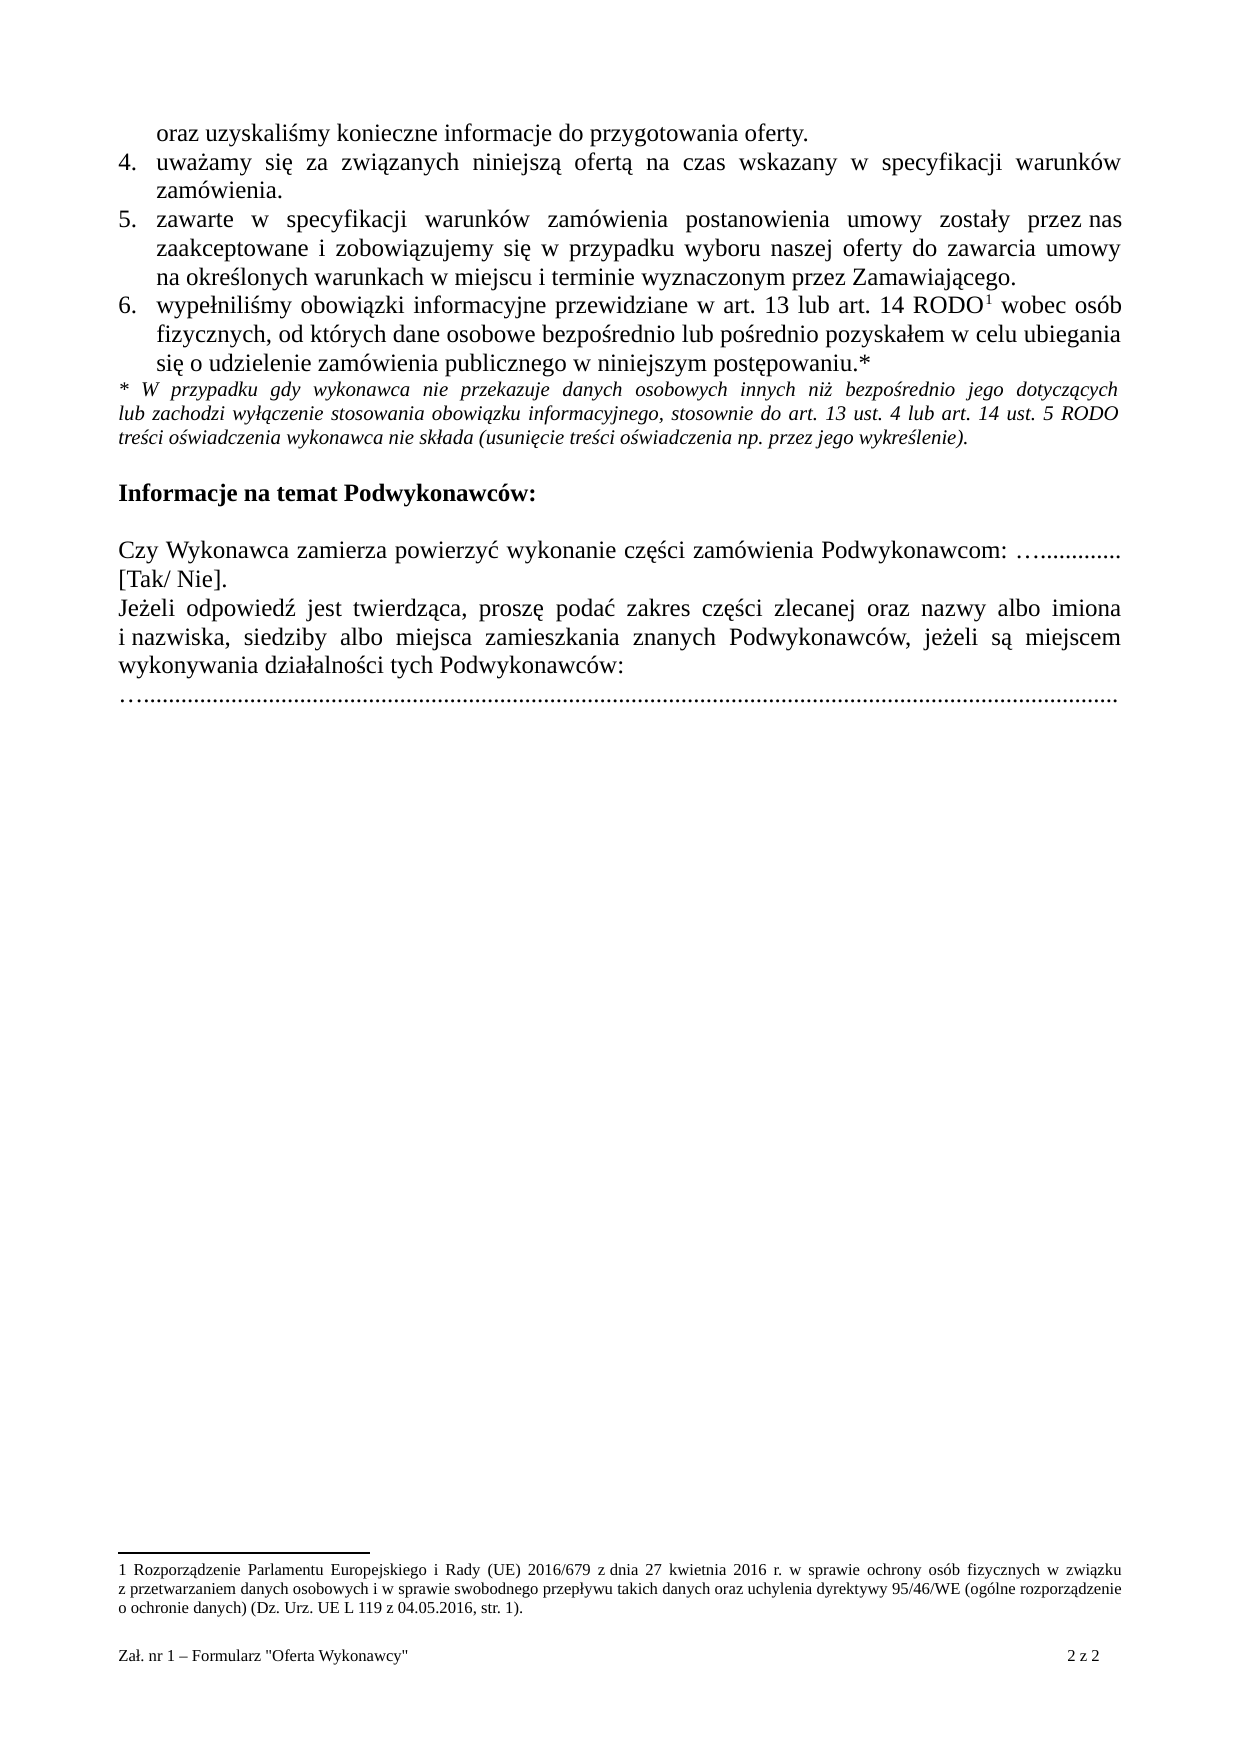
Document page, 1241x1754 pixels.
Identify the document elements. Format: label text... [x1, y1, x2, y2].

text * W przypadku gdy wykonawca nie przekazuje danych osobowych innych niż bezpośrednio jego dotyczących lub zachodzi wyłączenie stosowania obowiązku informacyjnego, stosownie do art. 13 ust. 4 lub art. 14 ust. 5 RODO treści oświadczenia wykonawca nie składa (usunięcie treści oświadczenia np. przez jego wykreślenie). [118, 377, 1122, 449]
list wypełniliśmy obowiązki informacyjne przewidziane w art. 13 lub art. 14 RODO wobec osób fizycznych, od których dane osobowe bezpośrednio lub pośrednio pozyskałem w celu ubiegania się o udzielenie zamówienia publicznego w niniejszym postępowaniu.* [118, 291, 1122, 377]
list uważamy się za związanych niniejszą ofertą na czas wskazany w specyfikacji warunków zamówienia. [118, 147, 1122, 204]
text …............................................................................................................................................................ [118, 679, 1122, 708]
list Rozporządzenie Parlamentu Europejskiego i Rady (UE) 2016/679 z dnia 27 kwietnia 2016 r. w sprawie ochrony osób fizycznych w związku z przetwarzaniem danych osobowych i w sprawie swobodnego przepływu takich danych oraz uchylenia dyrektywy 95/46/WE (ogólne rozporządzenie o ochronie danych) (Dz. Urz. UE L 119 z 04.05.2016, str. 1). [118, 1559, 1122, 1617]
list zawarte w specyfikacji warunków zamówienia postanowienia umowy zostały przez nas zaakceptowane i zobowiązujemy się w przypadku wyboru naszej oferty do zawarcia umowy na określonych warunkach w miejscu i terminie wyznaczonym przez Zamawiającego. [118, 204, 1122, 291]
text Czy Wykonawca zamierza powierzyć wykonanie części zamówienia Podwykonawcom: …............. [Tak/ Nie]. [118, 535, 1122, 593]
list oraz uzyskaliśmy konieczne informacje do przygotowania oferty. [118, 118, 1122, 147]
text Jeżeli odpowiedź jest twierdząca, proszę podać zakres części zlecanej oraz nazwy albo imiona i nazwiska, siedziby albo miejsca zamieszkania znanych Podwykonawców, jeżeli są miejscem wykonywania działalności tych Podwykonawców: [118, 593, 1122, 679]
text Informacje na temat Podwykonawców: [118, 478, 1122, 507]
